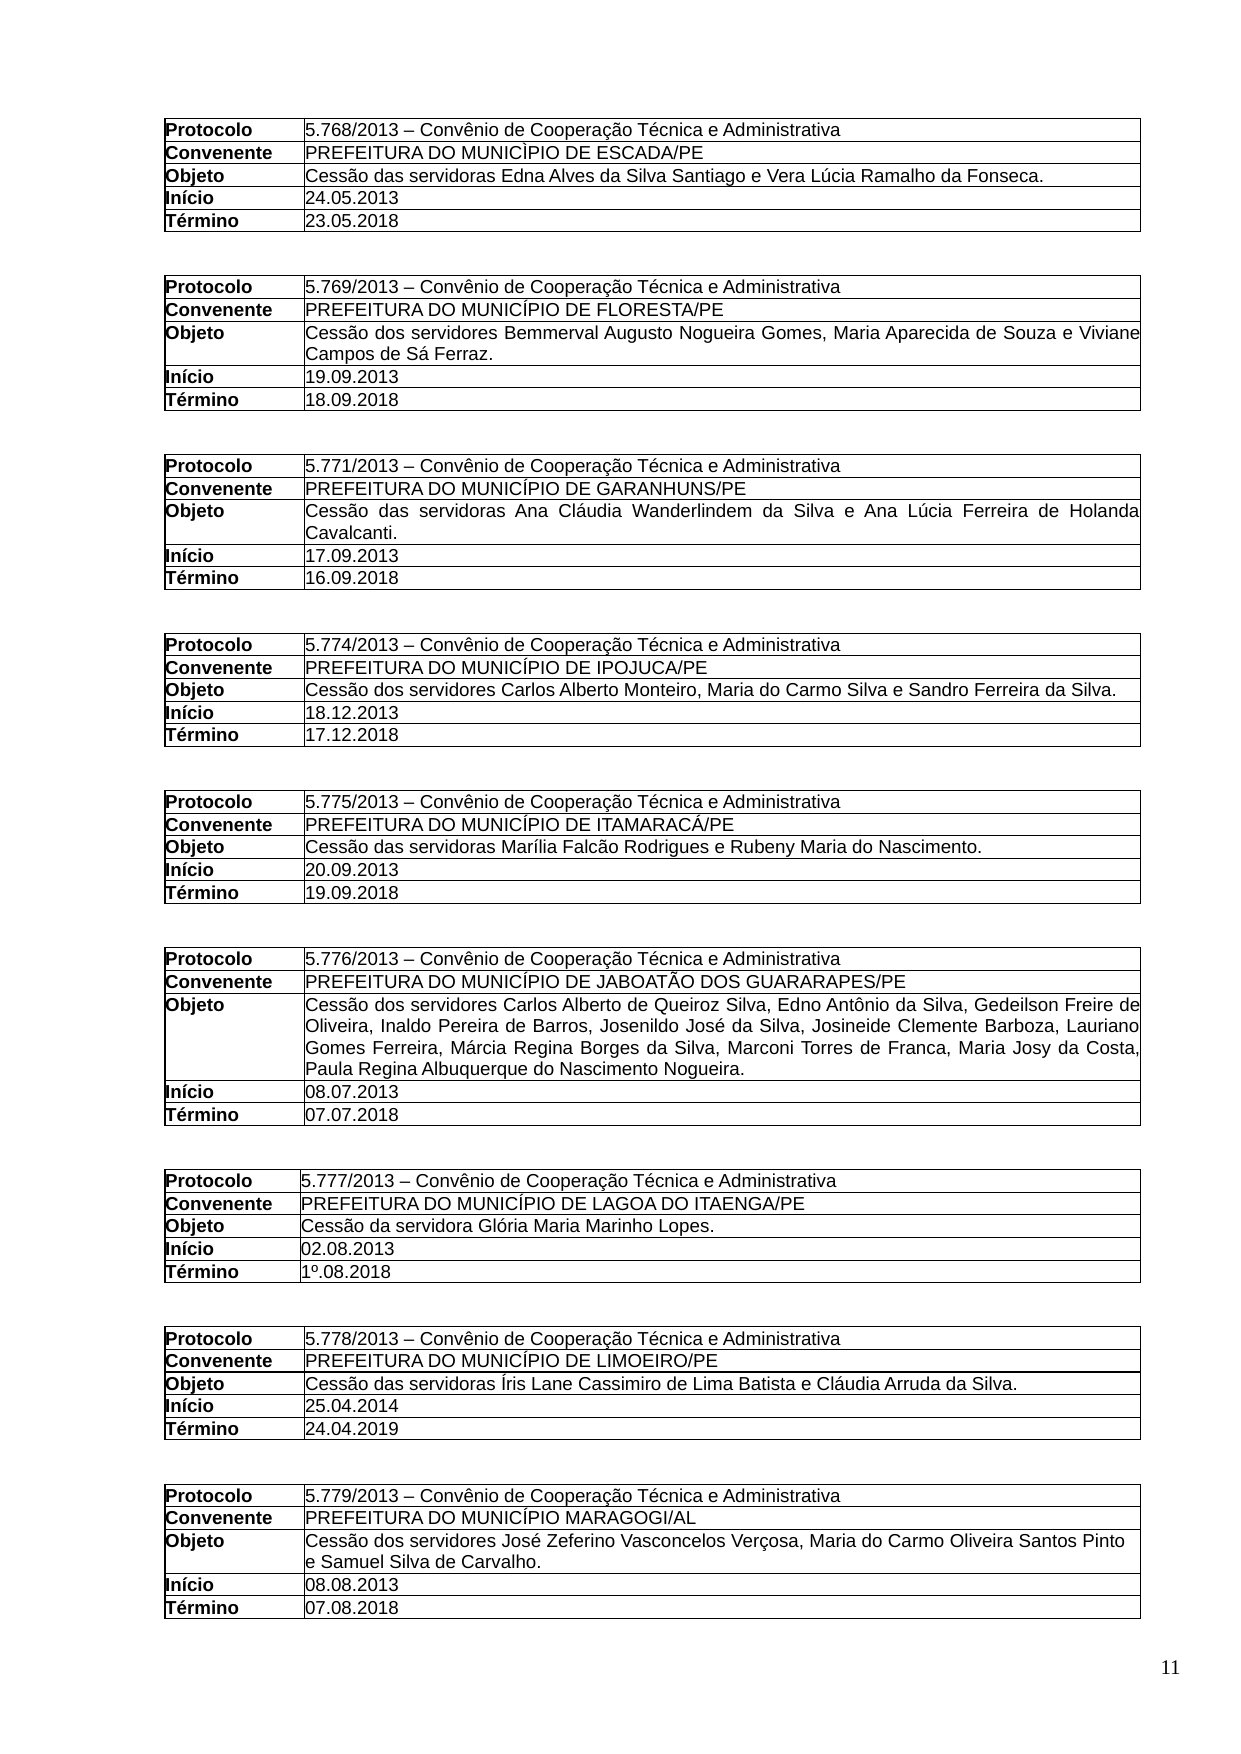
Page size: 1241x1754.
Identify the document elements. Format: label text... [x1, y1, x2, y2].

table_cell 07.07.2018 [305, 1103, 1140, 1125]
table_header 5.768/2013 – Convênio de Cooperação Técnica e Administrativa [305, 119, 1140, 141]
table_cell 24.04.2019 [305, 1418, 1140, 1439]
table_header Protocolo [166, 791, 304, 813]
table_cell Convenente [166, 1507, 304, 1529]
table_cell Convenente [166, 142, 304, 163]
table_cell Cessão das servidoras Íris Lane Cassimiro de Lima Batista e Cláudia Arruda da Silva. [305, 1373, 1140, 1394]
table_cell Convenente [166, 478, 304, 499]
table_header 5.777/2013 – Convênio de Cooperação Técnica e Administrativa [301, 1170, 1140, 1192]
table_cell Cessão das servidoras Marília Falcão Rodrigues e Rubeny Maria do Nascimento. [305, 836, 1140, 858]
table_cell Objeto [166, 164, 304, 186]
table_header 5.778/2013 – Convênio de Cooperação Técnica e Administrativa [305, 1327, 1140, 1349]
table_cell 17.12.2018 [305, 724, 1140, 746]
table_cell 02.08.2013 [301, 1238, 1140, 1259]
table_header Protocolo [166, 1170, 300, 1192]
table_cell PREFEITURA DO MUNICÍPIO DE IPOJUCA/PE [305, 656, 1140, 678]
table_cell Objeto [166, 1215, 300, 1237]
table_cell Término [166, 1418, 304, 1439]
table_cell 25.04.2014 [305, 1395, 1140, 1417]
table_header Protocolo [166, 276, 304, 298]
table_cell Cessão das servidoras Edna Alves da Silva Santiago e Vera Lúcia Ramalho da Fonseca. [305, 164, 1140, 186]
table_cell Objeto [166, 322, 304, 365]
table_cell PREFEITURA DO MUNICÍPIO DE GARANHUNS/PE [305, 478, 1140, 499]
table_cell Cessão dos servidores Carlos Alberto de Queiroz Silva, Edno Antônio da Silva, Gedeilson Freire de Oliveira, Inaldo Pereira de Barros, Josenildo José da Silva, Josineide Clemente Barboza, Lauriano Gomes Ferreira, Márcia Regina Borges da Silva, Marconi Torres de Franca, Maria Josy da Costa, Paula Regina Albuquerque do Nascimento Nogueira. [305, 994, 1140, 1080]
table_cell 18.09.2018 [305, 388, 1140, 410]
table_header Protocolo [166, 119, 304, 141]
table_cell Término [166, 210, 304, 231]
table_cell PREFEITURA DO MUNICÍPIO MARAGOGI/AL [305, 1507, 1140, 1529]
table_cell 19.09.2013 [305, 366, 1140, 387]
table_cell 17.09.2013 [305, 545, 1140, 566]
table_cell 18.12.2013 [305, 702, 1140, 723]
table_header Protocolo [166, 455, 304, 477]
table_cell 07.08.2018 [305, 1596, 1140, 1618]
table_cell 20.09.2013 [305, 859, 1140, 880]
table_cell Convenente [166, 814, 304, 835]
table_cell Término [166, 1596, 304, 1618]
table_header 5.776/2013 – Convênio de Cooperação Técnica e Administrativa [305, 948, 1140, 970]
table_header 5.774/2013 – Convênio de Cooperação Técnica e Administrativa [305, 634, 1140, 655]
table_cell PREFEITURA DO MUNICÍPIO DE LAGOA DO ITAENGA/PE [301, 1193, 1140, 1214]
table_cell Convenente [166, 971, 304, 992]
table_header 5.775/2013 – Convênio de Cooperação Técnica e Administrativa [305, 791, 1140, 813]
table_cell Início [166, 545, 304, 566]
table_cell Início [166, 1395, 304, 1417]
table_cell Término [166, 1261, 300, 1282]
table_header Protocolo [166, 634, 304, 655]
table_cell 19.09.2018 [305, 881, 1140, 903]
table_cell Objeto [166, 500, 304, 543]
table_cell Cessão dos servidores Bemmerval Augusto Nogueira Gomes, Maria Aparecida de Souza e Viviane Campos de Sá Ferraz. [305, 322, 1140, 365]
table_cell Objeto [166, 994, 304, 1080]
table_cell Objeto [166, 1530, 304, 1573]
table_cell Início [166, 1574, 304, 1595]
table_cell PREFEITURA DO MUNICÍPIO DE LIMOEIRO/PE [305, 1350, 1140, 1371]
table_cell Início [166, 1081, 304, 1102]
table_cell PREFEITURA DO MUNICÍPIO DE ITAMARACÁ/PE [305, 814, 1140, 835]
table_cell Início [166, 1238, 300, 1259]
table_header Protocolo [166, 1327, 304, 1349]
table_cell Cessão dos servidores Carlos Alberto Monteiro, Maria do Carmo Silva e Sandro Ferreira da Silva. [305, 679, 1140, 701]
table_cell 1º.08.2018 [301, 1261, 1140, 1282]
table_cell Término [166, 881, 304, 903]
table_cell 24.05.2013 [305, 187, 1140, 208]
table_cell PREFEITURA DO MUNICÌPIO DE ESCADA/PE [305, 142, 1140, 163]
table_cell Objeto [166, 679, 304, 701]
table_cell Início [166, 859, 304, 880]
table_cell 23.05.2018 [305, 210, 1140, 231]
table_cell Convenente [166, 656, 304, 678]
table_cell Convenente [166, 1350, 304, 1371]
table_cell Início [166, 702, 304, 723]
table_header 5.779/2013 – Convênio de Cooperação Técnica e Administrativa [305, 1485, 1140, 1506]
table_cell Convenente [166, 299, 304, 321]
table_cell Objeto [166, 1373, 304, 1394]
table_cell Cessão da servidora Glória Maria Marinho Lopes. [301, 1215, 1140, 1237]
table_cell Cessão das servidoras Ana Cláudia Wanderlindem da Silva e Ana Lúcia Ferreira de Holanda Cavalcanti. [305, 500, 1140, 543]
table_cell Término [166, 724, 304, 746]
table_cell Cessão dos servidores José Zeferino Vasconcelos Verçosa, Maria do Carmo Oliveira Santos Pinto e Samuel Silva de Carvalho. [305, 1530, 1140, 1573]
table_cell Término [166, 1103, 304, 1125]
table_cell PREFEITURA DO MUNICÍPIO DE FLORESTA/PE [305, 299, 1140, 321]
table_header Protocolo [166, 1485, 304, 1506]
table_cell Convenente [166, 1193, 300, 1214]
table_cell Início [166, 366, 304, 387]
table_cell PREFEITURA DO MUNICÍPIO DE JABOATÃO DOS GUARARAPES/PE [305, 971, 1140, 992]
table_cell Objeto [166, 836, 304, 858]
table_header 5.771/2013 – Convênio de Cooperação Técnica e Administrativa [305, 455, 1140, 477]
table_cell Término [166, 567, 304, 589]
table_header 5.769/2013 – Convênio de Cooperação Técnica e Administrativa [305, 276, 1140, 298]
table_cell Término [166, 388, 304, 410]
table_cell 16.09.2018 [305, 567, 1140, 589]
table_cell Início [166, 187, 304, 208]
table_cell 08.07.2013 [305, 1081, 1140, 1102]
table_cell 08.08.2013 [305, 1574, 1140, 1595]
table_header Protocolo [166, 948, 304, 970]
